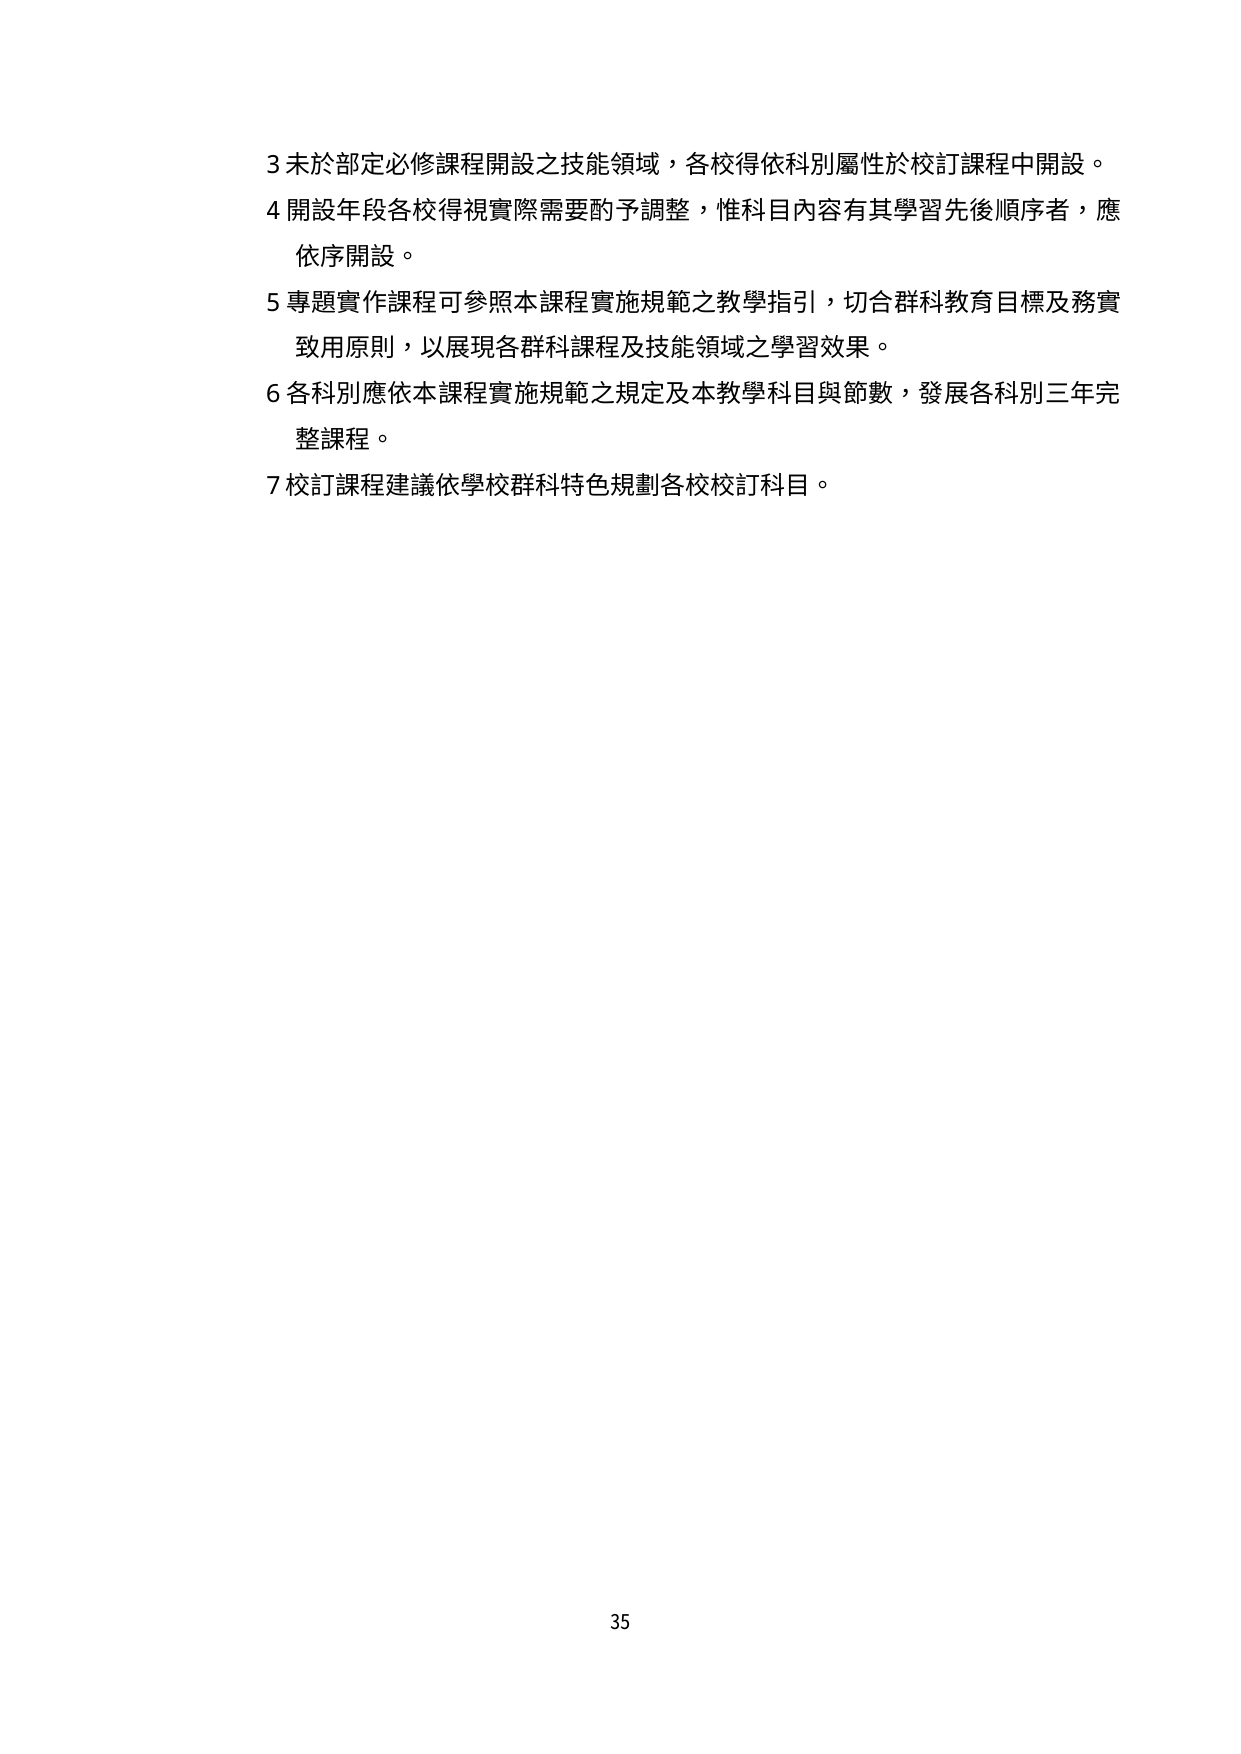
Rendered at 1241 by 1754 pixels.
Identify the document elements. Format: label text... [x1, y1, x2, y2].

text 6各科別應依本課程實施規範之規定及本教學科目與節數，發展各科別三年完整課程。 [266, 366, 1122, 458]
text 4開設年段各校得視實際需要酌予調整，惟科目內容有其學習先後順序者，應依序開設。 [266, 183, 1122, 274]
text 7校訂課程建議依學校群科特色規劃各校校訂科目。 [266, 458, 1122, 503]
text 3未於部定必修課程開設之技能領域，各校得依科別屬性於校訂課程中開設。 [266, 137, 1122, 183]
text 5專題實作課程可參照本課程實施規範之教學指引，切合群科教育目標及務實致用原則，以展現各群科課程及技能領域之學習效果。 [266, 274, 1122, 366]
